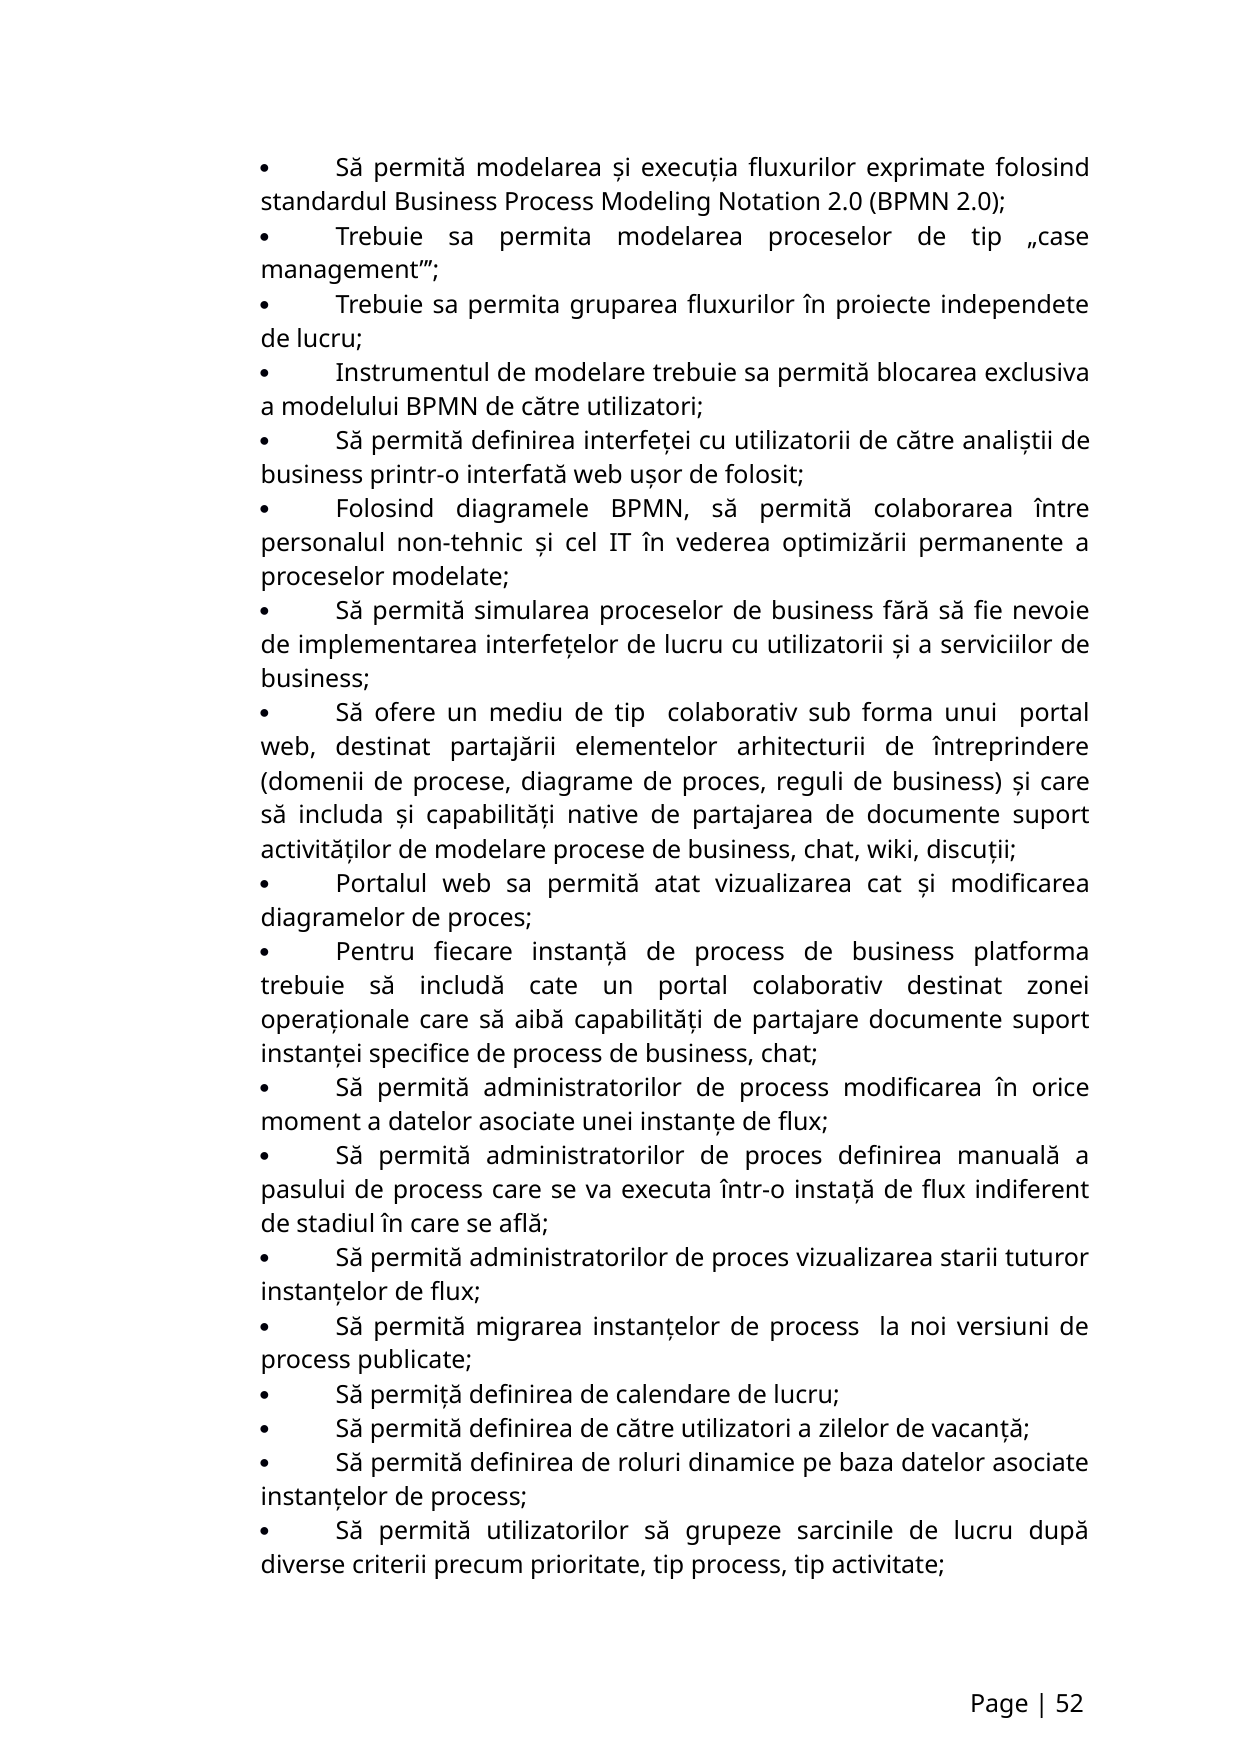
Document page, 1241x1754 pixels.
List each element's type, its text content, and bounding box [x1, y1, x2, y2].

list Să permită administratorilor de process modificarea în orice moment a datelor asociate unei instanțe de flux; [260, 1070, 1090, 1138]
list Trebuie sa permita modelarea proceselor de tip „case management”’; [260, 218, 1090, 286]
list Folosind diagramele BPMN, să permită colaborarea între personalul non-tehnic și cel IT în vederea optimizării permanente a proceselor modelate; [260, 491, 1090, 593]
list Să permită migrarea instanțelor de process la noi versiuni de process publicate; [260, 1308, 1090, 1376]
list Să ofere un mediu de tip colaborativ sub forma unui portal web, destinat partajării elementelor arhitecturii de întreprindere (domenii de procese, diagrame de proces, reguli de business) și care să includa și capabilități native de partajarea de documente suport activităților de modelare procese de business, chat, wiki, discuții; [260, 695, 1090, 865]
list Să permită utilizatorilor să grupeze sarcinile de lucru după diverse criterii precum prioritate, tip process, tip activitate; [260, 1512, 1090, 1581]
list Trebuie sa permita gruparea fluxurilor în proiecte independete de lucru; [260, 286, 1090, 354]
list Să permită definirea de roluri dinamice pe baza datelor asociate instanțelor de process; [260, 1444, 1090, 1512]
list Să permiță definirea de calendare de lucru; [260, 1376, 1090, 1410]
list Să permită administratorilor de proces definirea manuală a pasului de process care se va executa într-o instață de flux indiferent de stadiul în care se află; [260, 1138, 1090, 1240]
list Instrumentul de modelare trebuie sa permită blocarea exclusiva a modelului BPMN de către utilizatori; [260, 354, 1090, 422]
list Să permită definirea de către utilizatori a zilelor de vacanță; [260, 1410, 1090, 1444]
list Pentru fiecare instanță de process de business platforma trebuie să includă cate un portal colaborativ destinat zonei operaționale care să aibă capabilități de partajare documente suport instanței specifice de process de business, chat; [260, 933, 1090, 1070]
list Să permită administratorilor de proces vizualizarea starii tuturor instanțelor de flux; [260, 1240, 1090, 1308]
list Să permită definirea interfeței cu utilizatorii de către analiștii de business printr-o interfată web ușor de folosit; [260, 422, 1090, 491]
list Să permită simularea proceselor de business fără să fie nevoie de implementarea interfețelor de lucru cu utilizatorii și a serviciilor de business; [260, 593, 1090, 695]
list Portalul web sa permită atat vizualizarea cat și modificarea diagramelor de proces; [260, 865, 1090, 933]
list Să permită modelarea și execuția fluxurilor exprimate folosind standardul Business Process Modeling Notation 2.0 (BPMN 2.0); [260, 150, 1090, 218]
